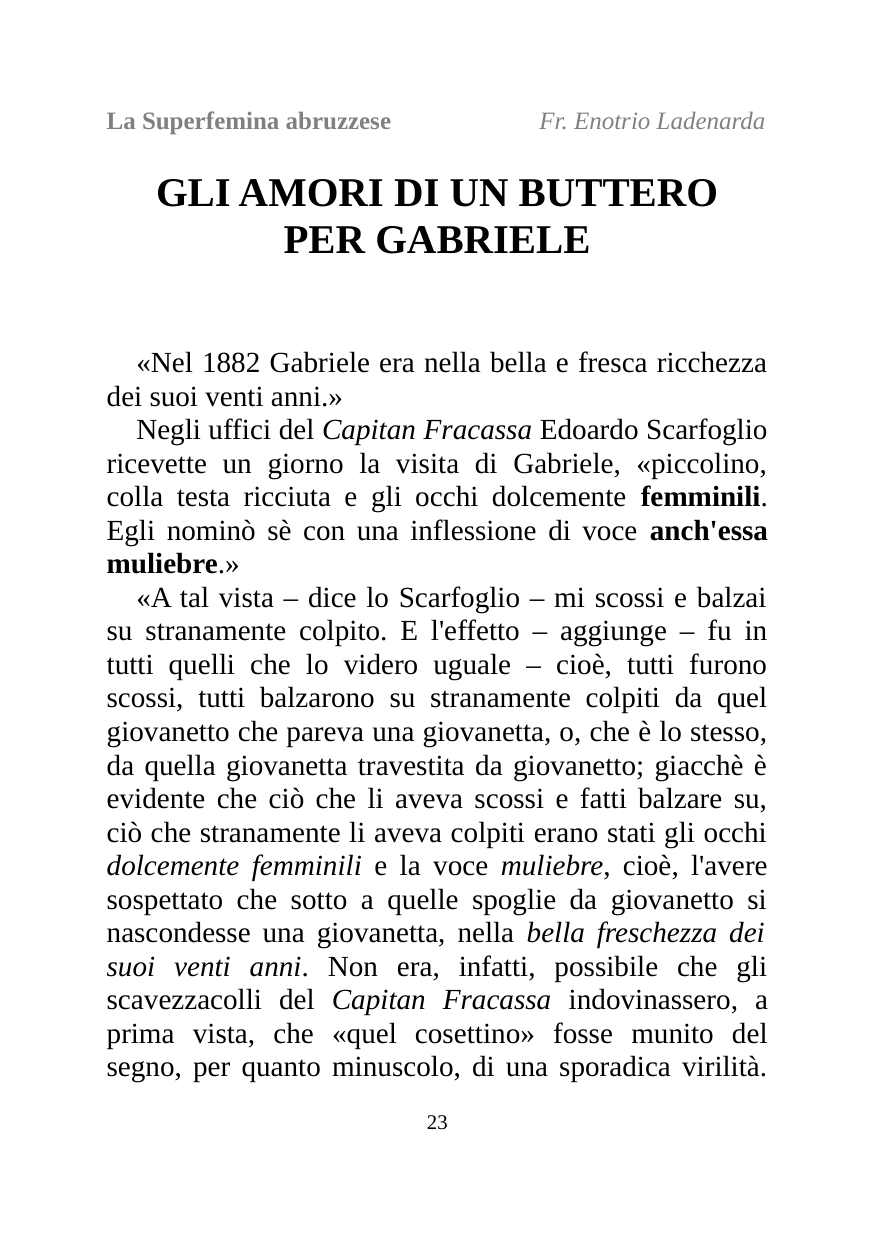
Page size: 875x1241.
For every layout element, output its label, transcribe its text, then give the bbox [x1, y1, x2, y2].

text «A tal vista – dice lo Scarfoglio – mi scossi e balzai su stranamente colpito. E l'effetto – aggiunge – fu in tutti quelli che lo videro uguale – cioè, tutti furono scossi, tutti balzarono su stranamente colpiti da quel giovanetto che pareva una giovanetta, o, che è lo stesso, da quella giovanetta travestita da giovanetto; giacchè è evidente che ciò che li aveva scossi e fatti balzare su, ciò che stranamente li aveva colpiti erano stati gli occhi dolcemente femminili e la voce muliebre, cioè, l'avere sospettato che sotto a quelle spoglie da giovanetto si nascondesse una giovanetta, nella bella freschezza dei suoi venti anni. Non era, infatti, possibile che gli scavezzacolli del Capitan Fracassa indovinassero, a prima vista, che «quel cosettino» fosse munito del segno, per quanto minuscolo, di una sporadica virilità. [106, 580, 768, 1083]
text Negli uffici del Capitan Fracassa Edoardo Scarfoglio ricevette un giorno la visita di Gabriele, «piccolino, colla testa ricciuta e gli occhi dolcemente femminili. Egli nominò sè con una inflessione di voce anch'essa muliebre.» [106, 412, 768, 580]
subtitle GLI AMORI DI UN BUTTERO PER GABRIELE [106, 168, 768, 262]
text «Nel 1882 Gabriele era nella bella e fresca ricchezza dei suoi venti anni.» [106, 345, 768, 412]
